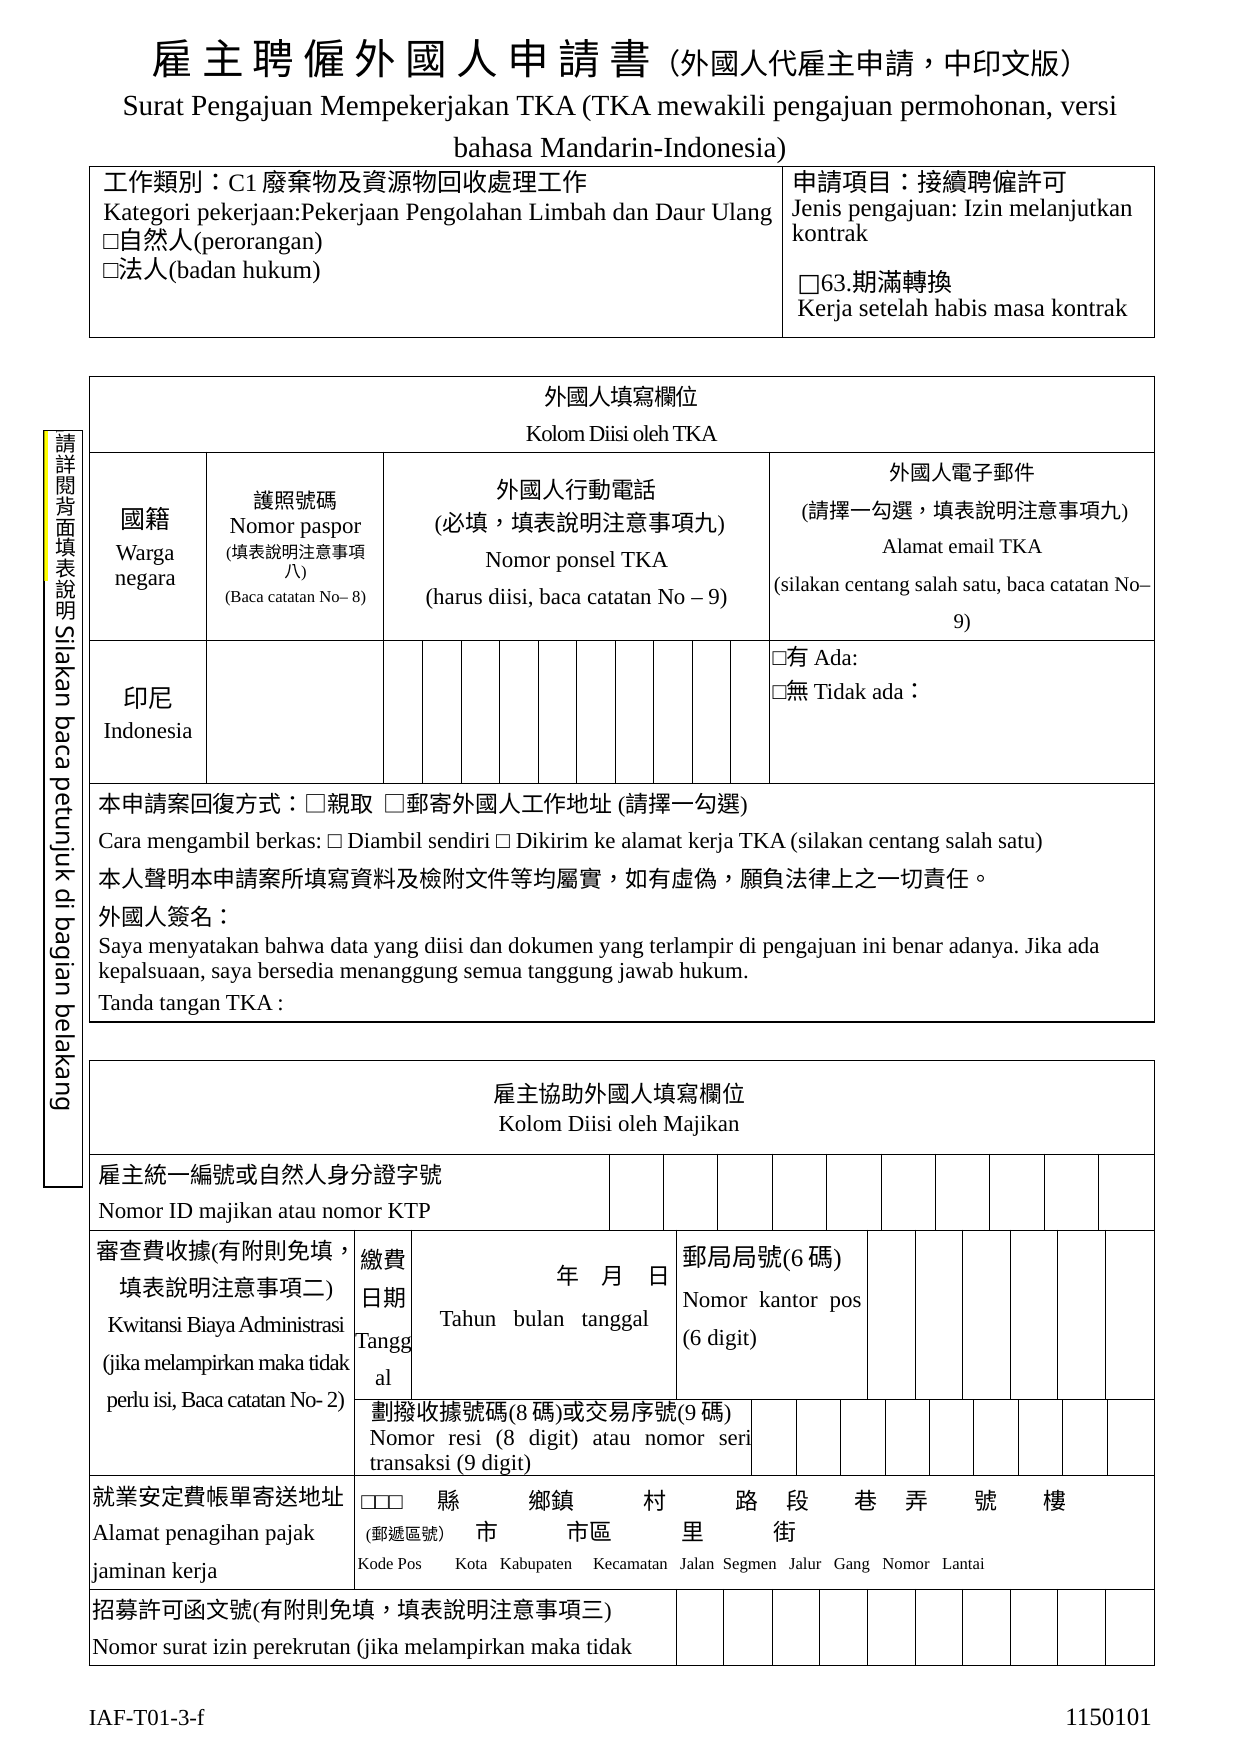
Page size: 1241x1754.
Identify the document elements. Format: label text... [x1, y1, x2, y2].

table_cell 郵局局號(6碼) Nomor kantor pos (6 digit) [677, 1231, 867, 1399]
table_cell [677, 1590, 723, 1665]
table_cell [916, 1231, 962, 1399]
table_cell [916, 1590, 962, 1665]
table_cell [1099, 1155, 1154, 1229]
table_cell [797, 1400, 840, 1475]
table_cell [616, 641, 653, 783]
table_cell [773, 1155, 826, 1229]
table_cell [886, 1400, 929, 1475]
table_cell [1058, 1590, 1105, 1665]
table_cell [718, 1155, 772, 1229]
table_cell [827, 1155, 881, 1229]
table_cell [500, 641, 538, 783]
table_cell [1019, 1400, 1062, 1475]
table_cell [577, 641, 615, 783]
text 雇 主 聘 僱 外 國 人 申 請 書（外國人代雇主申請，中印文版） [89, 41, 1151, 82]
table_cell 外國人行動電話 (必填，填表說明注意事項九) Nomor ponsel TKA (harus diisi, baca catatan No – 9) [384, 453, 769, 640]
table_cell [1106, 1590, 1154, 1665]
table_cell [1011, 1231, 1057, 1399]
table_cell 審查費收據(有附則免填，填表說明注意事項二) Kwitansi Biaya Administrasi (jika melampirkan maka tidak perlu isi, Baca catatan No- 2) [90, 1231, 354, 1475]
table_cell [974, 1400, 1018, 1475]
table_cell 招募許可函文號(有附則免填，填表說明注意事項三) Nomor surat izin perekrutan (jika melampirkan maka tidak [90, 1590, 676, 1665]
table_cell [664, 1155, 717, 1229]
table_cell 印尼 Indonesia [90, 641, 206, 783]
table_cell [1011, 1590, 1057, 1665]
table_cell [384, 641, 422, 783]
table_cell 劃撥收據號碼(8碼)或交易序號(9碼) Nomor resi (8 digit) atau nomor seri transaksi (9 digit) [355, 1400, 751, 1475]
table_cell 護照號碼 Nomor paspor (填表說明注意事項八) (Baca catatan No– 8) [207, 453, 383, 640]
table_cell [693, 641, 730, 783]
table_cell [1108, 1400, 1154, 1475]
table_cell 國籍 Warga negara [90, 453, 206, 640]
table_cell 繳費日期 Tanggal [355, 1231, 411, 1399]
table_cell [654, 641, 692, 783]
table_cell [868, 1590, 915, 1665]
table_header 工作類別：C1廢棄物及資源物回收處理工作 Kategori pekerjaan:Pekerjaan Pengolahan Limbah dan Daur Ulang □自然人(perorangan) □法人(badan hukum) [90, 167, 782, 337]
table_cell [963, 1590, 1010, 1665]
table_header 雇主協助外國人填寫欄位 Kolom Diisi oleh Majikan [90, 1061, 1154, 1153]
table_cell [882, 1155, 935, 1229]
table_cell [820, 1590, 867, 1665]
table_cell [936, 1155, 989, 1229]
table_cell 就業安定費帳單寄送地址 Alamat penagihan pajak jaminan kerja [90, 1476, 354, 1589]
table_cell [868, 1231, 915, 1399]
table_cell [1045, 1155, 1098, 1229]
table_cell 外國人電子郵件 (請擇一勾選，填表說明注意事項九) Alamat email TKA (silakan centang salah satu, baca catatan No– 9) [770, 453, 1154, 640]
table_cell [773, 1590, 819, 1665]
table_cell [930, 1400, 973, 1475]
table_cell [207, 641, 383, 783]
table_cell [990, 1155, 1044, 1229]
table_cell 雇主統一編號或自然人身分證字號 Nomor ID majikan atau nomor KTP [90, 1155, 609, 1229]
table_cell [423, 641, 461, 783]
table_cell [1063, 1400, 1107, 1475]
table_cell [1106, 1231, 1154, 1399]
table_cell [841, 1400, 885, 1475]
table_header 申請項目：接續聘僱許可 Jenis pengajuan: Izin melanjutkan kontrak □63.期滿轉換 Kerja setelah habis masa kontrak [783, 167, 1154, 337]
table_cell [731, 641, 769, 783]
text Surat Pengajuan Mempekerjakan TKA (TKA mewakili pengajuan permohonan, versi bahasa Mandarin-Indonesia) [89, 82, 1151, 166]
table_cell [610, 1155, 663, 1229]
table_header 外國人填寫欄位 Kolom Diisi oleh TKA [90, 377, 1154, 452]
table_cell [724, 1590, 772, 1665]
table_cell □有Ada: □無Tidak ada： [770, 641, 1154, 783]
table_cell [539, 641, 576, 783]
table_cell [752, 1400, 796, 1475]
table_cell 本申請案回復方式：□親取 □郵寄外國人工作地址 (請擇一勾選) Cara mengambil berkas: □ Diambil sendiri □ Dikirim ke alamat kerja TKA (silakan centang salah satu) 本人聲明本申請案所填寫資料及檢附文件等均屬實，如有虛偽，願負法律上之一切責任。 外國人簽名： Saya menyatakan bahwa data yang diisi dan dokumen yang terlampir di pengajuan ini benar adanya. Jika ada kepalsuaan, saya bersedia menanggung semua tanggung jawab hukum. Tanda tangan TKA : [90, 784, 1154, 1021]
table_cell 年月日 Tahun bulan tanggal [412, 1231, 676, 1399]
table_cell □□□ 縣 鄉鎮 村 路 段 巷 弄 號 樓 (郵遞區號） 市 市區 里 街 Kode Pos Kota Kabupaten Kecamatan Jalan Segmen Jalur Gang Nomor Lantai [355, 1476, 1154, 1589]
table_cell [963, 1231, 1010, 1399]
table_cell [1058, 1231, 1105, 1399]
table_cell [462, 641, 499, 783]
